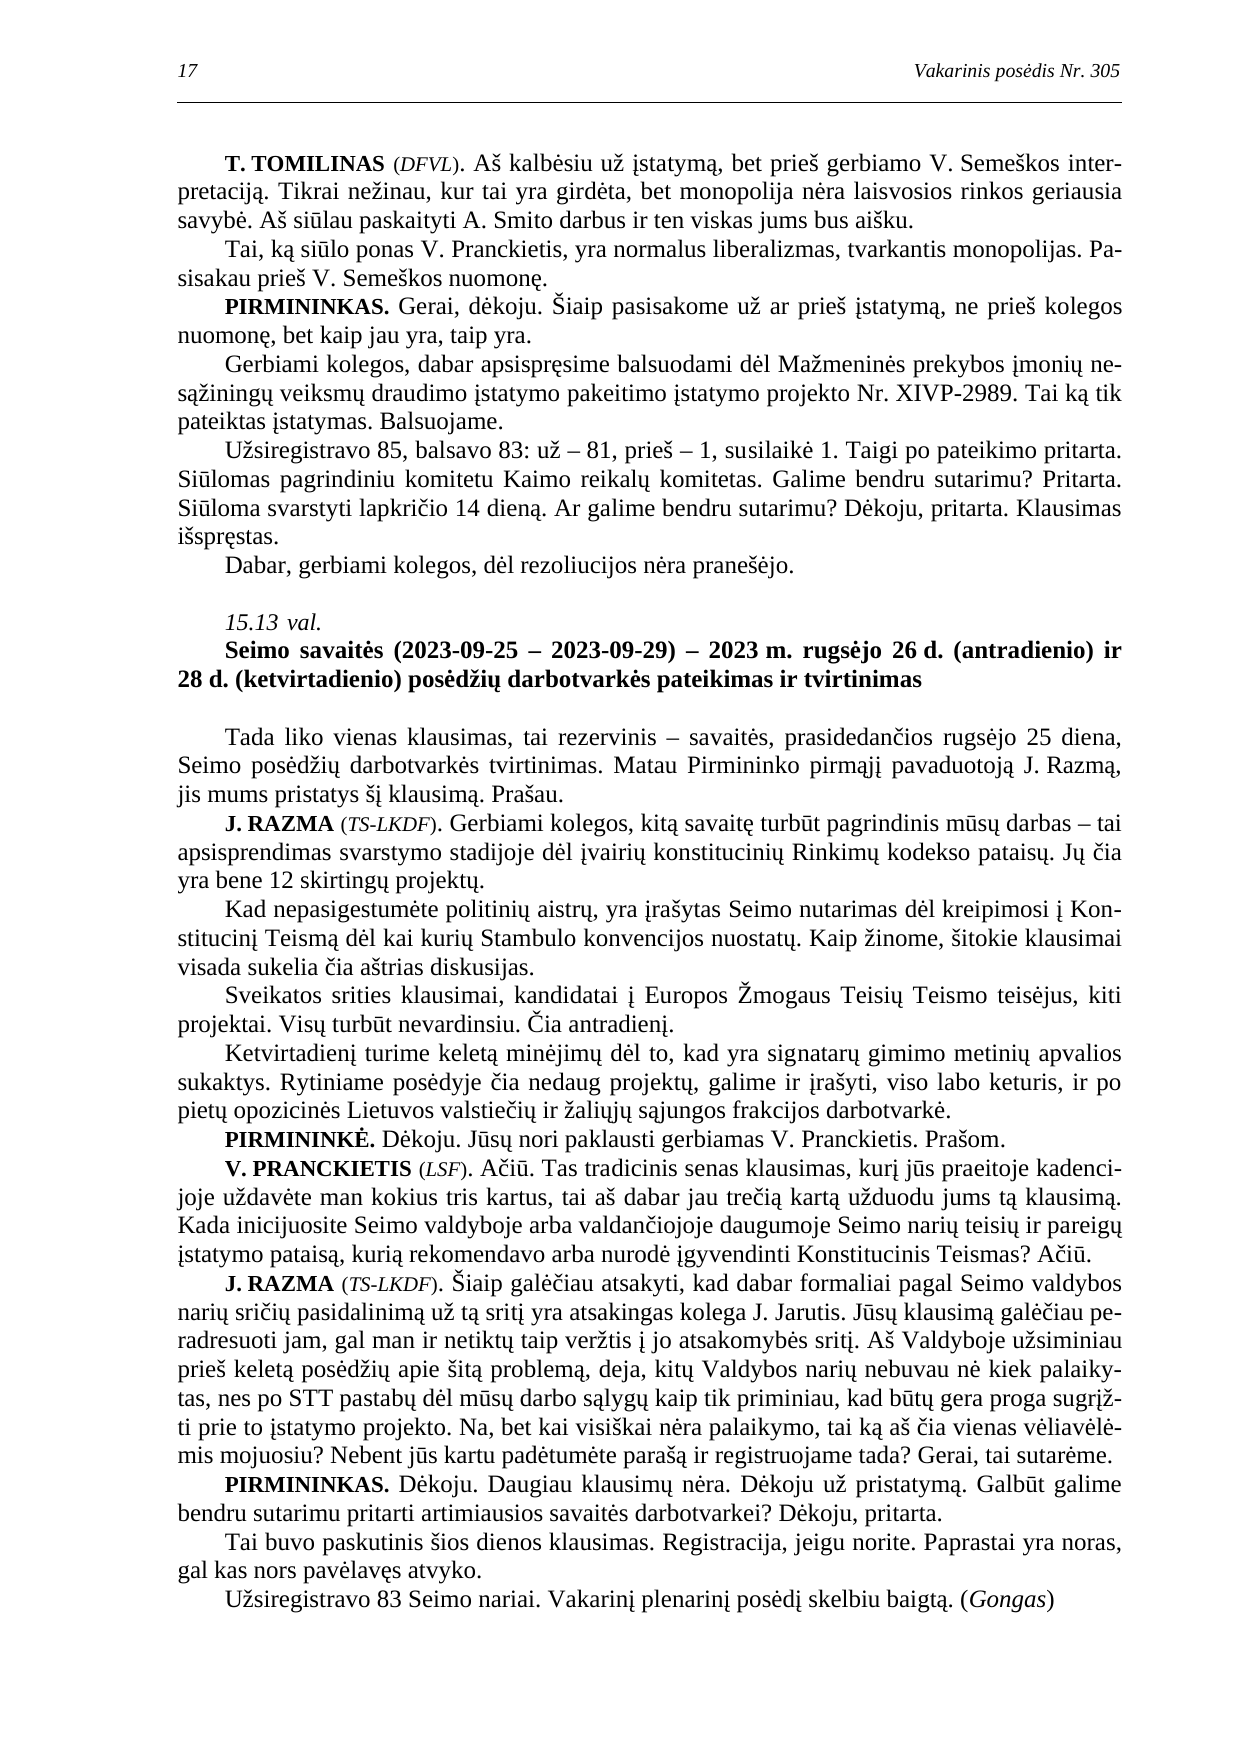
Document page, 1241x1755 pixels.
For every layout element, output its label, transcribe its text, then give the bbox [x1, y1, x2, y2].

text J. RAZMA (TS-LKDF). Ger­bia­mi ko­le­gos, ki­tą sa­vai­tę tur­būt pa­grin­di­nis mū­sų dar­bas – tai ap­si­spren­di­mas svars­ty­mo sta­di­jo­je dėl įvai­rių kon­sti­tu­ci­nių Rin­ki­mų ko­dek­so pa­tai­sų. Jų čia yra be­ne 12 skir­tin­gų pro­jek­tų. [177, 808, 1122, 894]
text Kad ne­pa­si­ges­tu­mė­te po­li­ti­nių aist­rų, yra įra­šy­tas Sei­mo nu­ta­ri­mas dėl krei­pi­mo­si į Kon­sti­tu­ci­nį Teis­mą dėl kai ku­rių Stam­bu­lo kon­ven­ci­jos nuo­sta­tų. Kaip ži­no­me, ši­to­kie klau­si­mai vi­sa­da su­ke­lia čia ašt­rias dis­ku­si­jas. [177, 894, 1122, 980]
text Už­si­re­gist­ra­vo 85, bal­sa­vo 83: už – 81, prieš – 1, su­si­lai­kė 1. Tai­gi po pa­tei­ki­mo pri­tar­ta. Siū­lo­mas pa­grin­di­niu ko­mi­te­tu Kai­mo rei­ka­lų ko­mi­te­tas. Ga­li­me ben­dru su­ta­ri­mu? Pri­tar­ta. Siū­lo­ma svars­ty­ti lap­kri­čio 14 die­ną. Ar ga­li­me ben­dru su­ta­ri­mu? Dė­ko­ju, pri­tar­ta. Klau­si­mas iš­spręs­tas. [177, 435, 1122, 550]
text T. TOMILINAS (DFVL). Aš kal­bė­siu už įsta­ty­mą, bet prieš ger­bia­mo V. Se­meš­kos in­ter­pre­ta­ci­ją. Tik­rai ne­ži­nau, kur tai yra gir­dė­ta, bet mo­no­po­li­ja nė­ra lais­vo­sios rin­kos ge­riau­sia sa­vy­bė. Aš siū­lau pa­skai­ty­ti A. Smi­to dar­bus ir ten vis­kas jums bus aiš­ku. [177, 148, 1122, 234]
text Svei­ka­tos sri­ties klau­si­mai, kan­di­da­tai į Eu­ro­pos Žmo­gaus Tei­sių Teis­mo tei­sė­jus, ki­ti pro­jek­tai. Vi­sų tur­būt ne­var­din­siu. Čia ant­ra­die­nį. [177, 980, 1122, 1038]
text V. PRANCKIETIS (LSF). Ačiū. Tas tra­di­ci­nis se­nas klau­si­mas, ku­rį jūs pra­ei­to­je ka­den­ci­jo­je už­da­vė­te man ko­kius tris kar­tus, tai aš da­bar jau tre­čią kar­tą už­duo­du jums tą klau­si­mą. Ka­da ini­ci­juo­si­te Sei­mo val­dy­bo­je ar­ba val­dan­čio­jo­je dau­gu­mo­je Sei­mo na­rių tei­sių ir pa­rei­gų įsta­ty­mo pa­tai­są, ku­rią re­ko­men­da­vo ar­ba nu­ro­dė įgy­ven­din­ti Kon­sti­tu­ci­nis Teis­mas? Ačiū. [177, 1153, 1122, 1268]
text Ta­da li­ko vie­nas klau­si­mas, tai re­zer­vi­nis – sa­vai­tės, pra­si­de­dan­čios rug­sė­jo 25 die­na, Sei­mo po­sė­džių dar­bo­tvarkės tvir­ti­ni­mas. Ma­tau Pir­mi­nin­ko pir­mą­jį pa­va­duo­to­ją J. Raz­mą, jis mums pri­sta­tys šį klau­si­mą. Pra­šau. [177, 722, 1122, 808]
text Tai, ką siū­lo po­nas V. Pranc­kie­tis, yra nor­ma­lus li­be­ra­liz­mas, tvar­kan­tis mo­no­po­li­jas. Pa­si­sa­kau prieš V. Se­meš­kos nuo­mo­nę. [177, 234, 1122, 291]
text Ket­vir­ta­die­nį tu­ri­me ke­le­tą mi­nė­ji­mų dėl to, kad yra sig­na­ta­rų gi­mi­mo me­ti­nių ap­va­lios su­kak­tys. Ry­ti­nia­me po­sė­dy­je čia ne­daug pro­jek­tų, ga­li­me ir įra­šy­ti, vi­so la­bo ke­tu­ris, ir po pie­tų opo­zi­ci­nės Lie­tu­vos vals­tie­čių ir ža­lių­jų są­jun­gos frak­ci­jos dar­bo­tvarkė. [177, 1038, 1122, 1124]
text Už­si­re­gist­ra­vo 83 Sei­mo na­riai. Va­ka­ri­nį ple­na­ri­nį po­sė­dį skel­biu baig­tą. (Gon­gas) [177, 1584, 1122, 1613]
text Da­bar, ger­bia­mi ko­le­gos, dėl re­zo­liu­ci­jos nė­ra pra­ne­šė­jo. [177, 550, 1122, 579]
text PIRMININKĖ. Dė­ko­ju. Jū­sų no­ri pa­klaus­ti ger­bia­mas V. Pranc­kie­tis. Pra­šom. [177, 1124, 1122, 1153]
text Tai bu­vo pas­ku­ti­nis šios die­nos klau­si­mas. Re­gist­ra­ci­ja, jei­gu no­ri­te. Pa­pras­tai yra no­ras, gal kas nors pa­vė­la­vęs at­vy­ko. [177, 1527, 1122, 1584]
text PIRMININKAS. Dė­ko­ju. Dau­giau klau­si­mų nė­ra. Dė­ko­ju už pri­sta­ty­mą. Gal­būt ga­li­me ben­dru su­ta­ri­mu pri­tar­ti ar­ti­miau­sios sa­vai­tės dar­bo­tvarkei? Dė­ko­ju, pri­tar­ta. [177, 1469, 1122, 1527]
text Sei­mo sa­vai­tės (2023-09-25 – 2023-09-29) – 2023 m. rug­sė­jo 26 d. (ant­ra­die­nio) ir 28 d. (ket­vir­ta­die­nio) po­sė­džių dar­bo­tvarkės pa­tei­ki­mas ir tvir­ti­ni­mas [177, 635, 1122, 693]
text 15.13 val. [224, 608, 1122, 635]
text PIRMININKAS. Ge­rai, dė­ko­ju. Šiaip pa­si­sa­ko­me už ar prieš įsta­ty­mą, ne prieš ko­le­gos nuo­mo­nę, bet kaip jau yra, taip yra. [177, 291, 1122, 349]
text Ger­bia­mi ko­le­gos, da­bar ap­si­sprę­si­me bal­suo­da­mi dėl Maž­me­ni­nės pre­ky­bos įmo­nių ne­są­ži­nin­gų veiks­mų drau­di­mo įsta­ty­mo pa­kei­ti­mo įsta­ty­mo pro­jek­to Nr. XIVP-2989. Tai ką tik pa­teik­tas įsta­ty­mas. Bal­suo­ja­me. [177, 349, 1122, 435]
text J. RAZMA (TS-LKDF). Šiaip ga­lė­čiau at­sa­ky­ti, kad da­bar for­ma­liai pa­gal Sei­mo val­dy­bos na­rių sri­čių pa­si­da­li­ni­mą už tą sri­tį yra at­sa­kin­gas ko­le­ga J. Ja­ru­tis. Jū­sų klau­si­mą ga­lė­čiau pe­rad­re­suo­ti jam, gal man ir ne­tik­tų taip verž­tis į jo at­sa­ko­my­bės sri­tį. Aš Val­dy­bo­je už­si­mi­niau prieš ke­le­tą po­sė­džių apie ši­tą pro­ble­mą, de­ja, ki­tų Val­dy­bos na­rių ne­bu­vau nė kiek pa­lai­ky­tas, nes po STT pa­sta­bų dėl mū­sų dar­bo są­ly­gų kaip tik pri­mi­niau, kad bū­tų ge­ra pro­ga su­grįž­ti prie to įsta­ty­mo pro­jek­to. Na, bet kai vi­siš­kai nė­ra pa­lai­ky­mo, tai ką aš čia vie­nas vė­lia­vė­lė­mis mo­juo­siu? Ne­bent jūs kar­tu pa­dė­tu­mė­te pa­ra­šą ir re­gist­ruo­ja­me ta­da? Ge­rai, tai su­ta­rė­me. [177, 1268, 1122, 1469]
